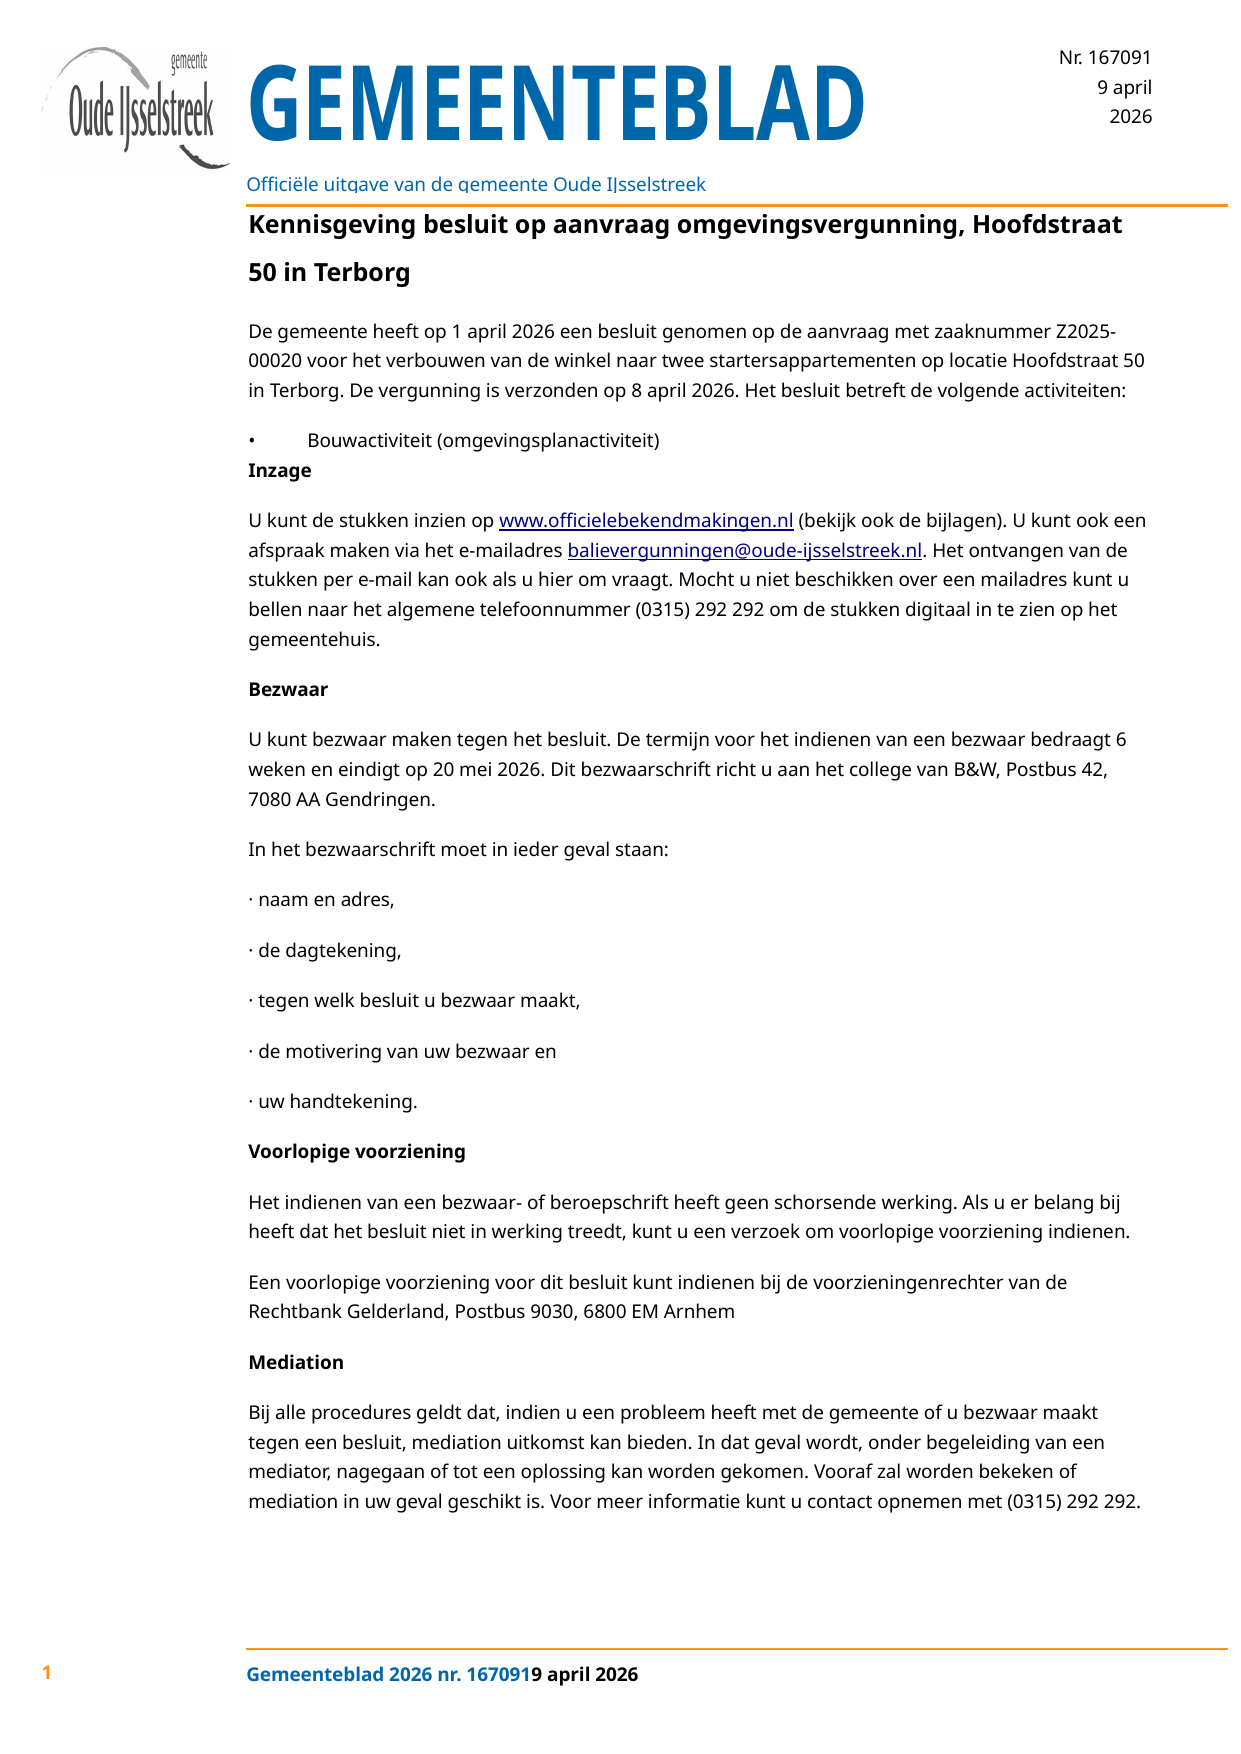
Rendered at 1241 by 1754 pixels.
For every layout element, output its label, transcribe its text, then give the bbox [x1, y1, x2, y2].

text Een voorlopige voorziening voor dit besluit kunt indienen bij de voorzieningenrechter van de Rechtbank Gelderland, Postbus 9030, 6800 EM Arnhem [248, 1269, 1152, 1324]
text U kunt de stukken inzien op www.officielebekendmakingen.nl (bekijk ook de bijlagen). U kunt ook een afspraak maken via het e-mailadres balievergunningen@oude-ijsselstreek.nl. Het ontvangen van de stukken per e-mail kan ook als u hier om vraagt. Mocht u niet beschikken over een mailadres kunt u bellen naar het algemene telefoonnummer (0315) 292 292 om de stukken digitaal in te zien op het gemeentehuis. [248, 507, 1152, 652]
text Inzage [248, 457, 1152, 483]
text U kunt bezwaar maken tegen het besluit. De termijn voor het indienen van een bezwaar bedraagt 6 weken en eindigt op 20 mei 2026. Dit bezwaarschrift richt u aan het college van B&W, Postbus 42, 7080 AA Gendringen. [248, 727, 1152, 812]
text · de motivering van uw bezwaar en [248, 1038, 1152, 1064]
text · uw handtekening. [248, 1088, 1152, 1114]
text Het indienen van een bezwaar- of beroepschrift heeft geen schorsende werking. Als u er belang bij heeft dat het besluit niet in werking treedt, kunt u een verzoek om voorlopige voorziening indienen. [248, 1189, 1152, 1244]
text Mediation [248, 1349, 1152, 1375]
picture [41, 47, 231, 172]
text Voorlopige voorziening [248, 1139, 1152, 1164]
text Bezwaar [248, 676, 1152, 702]
text In het bezwaarschrift moet in ieder geval staan: [248, 836, 1152, 862]
text · tegen welk besluit u bezwaar maakt, [248, 987, 1152, 1013]
text · naam en adres, [248, 887, 1152, 912]
text De gemeente heeft op 1 april 2026 een besluit genomen op de aanvraag met zaaknummer Z2025-00020 voor het verbouwen van de winkel naar twee startersappartementen op locatie Hoofdstraat 50 in Terborg. De vergunning is verzonden op 8 april 2026. Het besluit betreft de volgende activiteiten: [248, 318, 1152, 403]
list Bouwactiviteit (omgevingsplanactiviteit) [248, 427, 1152, 453]
text Kennisgeving besluit op aanvraag omgevingsvergunning, Hoofdstraat 50 in Terborg [248, 207, 1152, 288]
text · de dagtekening, [248, 937, 1152, 963]
text Bij alle procedures geldt dat, indien u een probleem heeft met de gemeente of u bezwaar maakt tegen een besluit, mediation uitkomst kan bieden. In dat geval wordt, onder begeleiding van een mediator, nagegaan of tot een oplossing kan worden gekomen. Vooraf zal worden bekeken of mediation in uw geval geschikt is. Voor meer informatie kunt u contact opnemen met (0315) 292 292. [248, 1399, 1152, 1514]
